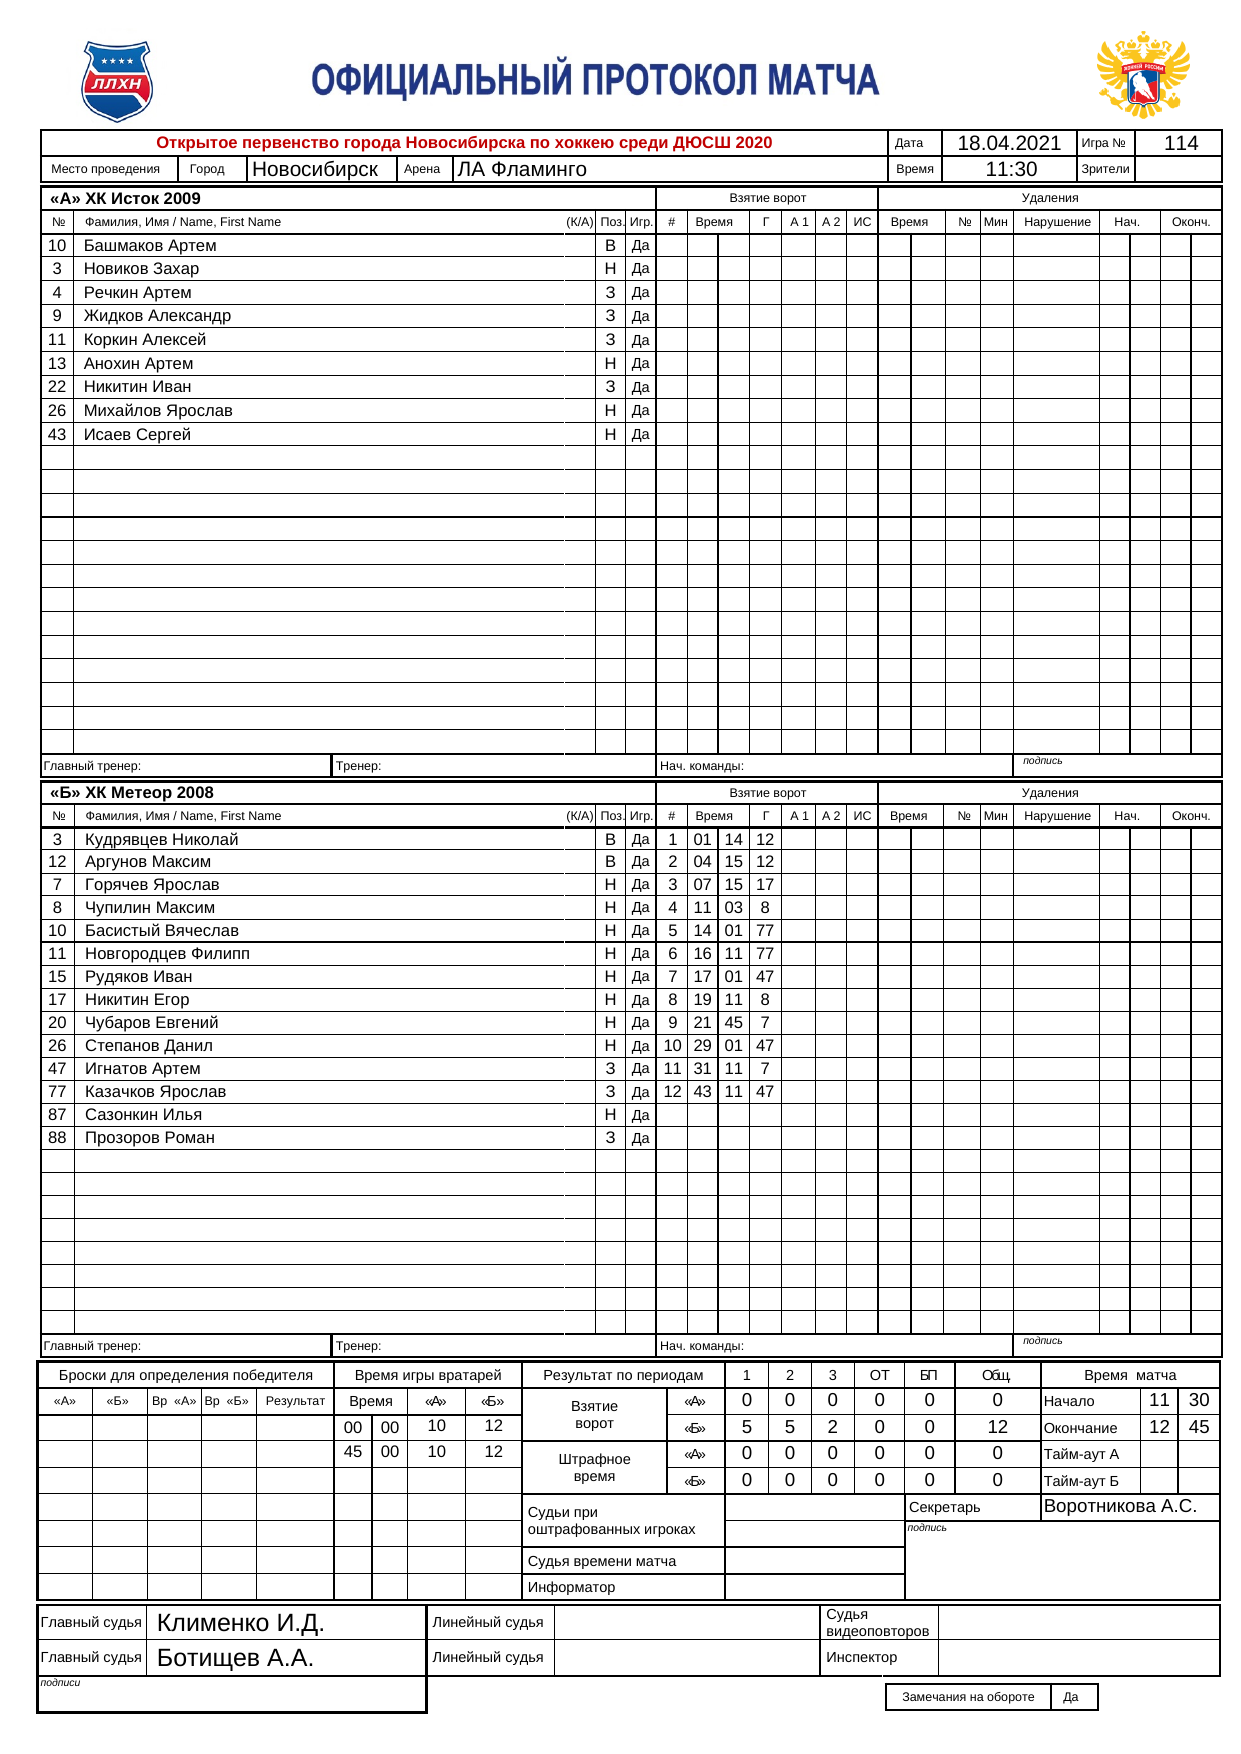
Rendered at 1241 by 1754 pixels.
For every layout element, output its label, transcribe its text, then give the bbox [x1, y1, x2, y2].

table_cell [1014, 659, 1099, 682]
table_cell Да [626, 943, 655, 964]
table_cell [1192, 1104, 1221, 1126]
table_cell 47 [750, 966, 781, 987]
table_cell [688, 305, 717, 327]
table_cell «Б» [93, 1389, 147, 1413]
table_cell [847, 494, 877, 516]
table_cell 0 [855, 1415, 904, 1440]
table_cell Да [626, 1081, 655, 1103]
table_cell [816, 943, 846, 964]
table_cell [1131, 1058, 1160, 1079]
table_cell [782, 1058, 815, 1079]
table_cell [74, 707, 564, 729]
table_cell [847, 943, 877, 964]
table_cell [657, 446, 687, 469]
picture [5, 28, 1197, 129]
table_cell 8 [750, 989, 781, 1011]
table_cell [847, 1150, 877, 1172]
table_cell [912, 1081, 943, 1103]
table_cell Горячев Ярослав [75, 874, 564, 895]
table_cell [596, 565, 625, 587]
table_cell [750, 1150, 781, 1172]
table_cell [981, 966, 1013, 987]
table_cell [782, 966, 815, 987]
table_cell [847, 423, 877, 445]
table_header Дата [889, 131, 941, 155]
table_cell [981, 1127, 1013, 1149]
table_cell [847, 518, 877, 540]
table_cell [1014, 1012, 1099, 1033]
table_cell [657, 235, 687, 256]
table_cell # [657, 211, 687, 233]
table_cell [1100, 257, 1129, 280]
table_cell [408, 1574, 465, 1599]
table_cell [816, 1081, 846, 1103]
table_cell [879, 328, 910, 351]
table_cell [816, 1196, 846, 1218]
table_cell 11 [657, 1058, 687, 1079]
table_cell [688, 257, 717, 280]
table_cell [657, 1242, 687, 1264]
table_cell [42, 470, 73, 493]
table_cell [879, 989, 910, 1011]
table_cell 01 [719, 1035, 749, 1057]
table_cell [912, 352, 945, 374]
table_cell 0 [855, 1442, 904, 1467]
table_cell [1161, 683, 1190, 706]
table_cell 30 [1179, 1389, 1219, 1413]
table_cell [981, 494, 1013, 516]
table_cell [1131, 235, 1160, 256]
table_cell [1131, 966, 1160, 987]
table_cell [1131, 829, 1160, 849]
table_cell [1100, 659, 1129, 682]
table_cell [719, 1288, 749, 1310]
table_cell Игнатов Артем [75, 1058, 564, 1079]
table_cell [912, 850, 943, 872]
table_cell [944, 943, 980, 964]
table_cell Судья времени матча [523, 1548, 724, 1573]
table_cell [719, 328, 749, 351]
table_cell [1014, 966, 1099, 987]
table_cell [847, 1311, 877, 1333]
table_cell [1161, 989, 1190, 1011]
table_cell [1161, 257, 1190, 280]
table_cell Время [879, 805, 943, 826]
table_cell Фамилия, Имя / Name, First Name [75, 805, 565, 826]
table_cell [750, 1311, 781, 1333]
table_cell Да [626, 328, 655, 351]
table_cell [1161, 423, 1190, 445]
table_cell [565, 305, 595, 327]
table_cell 0 [905, 1468, 954, 1493]
table_cell [1014, 1173, 1099, 1195]
table_cell [555, 1640, 819, 1675]
table_cell 11 [719, 1081, 749, 1103]
table_header Общ. [956, 1363, 1040, 1387]
table_cell [657, 1288, 687, 1310]
table_cell [912, 989, 943, 1011]
table_cell 3 [42, 829, 74, 849]
table_cell Ботищев А.А. [147, 1640, 425, 1675]
table_cell [565, 1173, 595, 1195]
table_cell 00 [373, 1416, 407, 1440]
table_cell Штрафное время [523, 1442, 666, 1493]
table_cell 14 [688, 920, 717, 941]
table_cell [1014, 588, 1099, 611]
table_cell [1100, 730, 1129, 753]
table_cell Мин [981, 211, 1013, 233]
table_cell [1100, 446, 1129, 469]
table_cell [816, 896, 846, 918]
table_cell [1014, 518, 1099, 540]
table_cell [596, 730, 625, 753]
table_cell [816, 1173, 846, 1195]
table_cell [750, 328, 781, 351]
table_cell [688, 588, 717, 611]
table_cell [565, 874, 595, 895]
table_cell [782, 1265, 815, 1287]
table_cell [847, 1035, 877, 1057]
table_cell Да [626, 850, 655, 872]
table_cell [1131, 636, 1160, 658]
table_cell [657, 518, 687, 540]
table_cell [75, 1150, 564, 1172]
table_cell [1014, 1219, 1099, 1241]
table_cell [847, 281, 877, 303]
table_cell [750, 659, 781, 682]
table_cell [847, 989, 877, 1011]
table_cell [1161, 446, 1190, 469]
table_cell [1131, 281, 1160, 303]
table_cell [912, 920, 943, 941]
table_cell [1192, 1035, 1221, 1057]
table_cell [1014, 423, 1099, 445]
table_cell [1161, 399, 1190, 422]
table_cell Михайлов Ярослав [74, 399, 564, 422]
table_cell Г [750, 211, 781, 233]
table_cell 01 [688, 829, 717, 849]
table_cell Время [879, 211, 945, 233]
table_cell [816, 874, 846, 895]
table_cell [912, 1219, 943, 1241]
table_cell [1100, 683, 1129, 706]
table_cell Речкин Артем [74, 281, 564, 303]
table_cell [1100, 352, 1129, 374]
table_cell [912, 565, 945, 587]
table_cell [750, 235, 781, 256]
table_cell [879, 1012, 910, 1033]
table_cell [1131, 1242, 1160, 1264]
table_cell [944, 829, 980, 849]
table_cell [847, 399, 877, 422]
table_cell Башмаков Артем [74, 235, 564, 256]
table_cell [74, 494, 564, 516]
table_cell «А» [39, 1389, 92, 1413]
table_cell [782, 659, 815, 682]
table_cell [42, 446, 73, 469]
table_cell Г [750, 805, 781, 826]
table_cell [1131, 707, 1160, 729]
table_cell [944, 1311, 980, 1333]
table_cell [1192, 850, 1221, 872]
table_cell [626, 612, 655, 634]
table_cell [816, 1265, 846, 1287]
table_cell [847, 730, 877, 753]
table_cell [782, 989, 815, 1011]
table_cell Никитин Иван [74, 376, 564, 398]
table_cell [981, 399, 1013, 422]
table_cell [626, 518, 655, 540]
table_cell [946, 376, 980, 398]
table_cell [981, 328, 1013, 351]
table_cell [847, 829, 877, 849]
table_cell [1161, 707, 1190, 729]
table_cell [981, 730, 1013, 753]
table_cell [750, 730, 781, 753]
table_cell [1131, 376, 1160, 398]
table_cell [626, 1219, 655, 1241]
table_cell [879, 707, 910, 729]
table_cell [981, 896, 1013, 918]
table_cell [565, 399, 595, 422]
table_cell [688, 328, 717, 351]
table_cell [565, 1150, 595, 1172]
table_cell 11 [42, 943, 74, 964]
table_cell [816, 829, 846, 849]
table_cell [946, 352, 980, 374]
table_cell Да [626, 966, 655, 987]
table_cell [816, 920, 846, 941]
table_cell [565, 1265, 595, 1287]
table_cell [847, 446, 877, 469]
table_cell 8 [750, 896, 781, 918]
table_cell [688, 707, 717, 729]
table_cell [912, 446, 945, 469]
table_cell Казачков Ярослав [75, 1081, 564, 1103]
table_cell [596, 659, 625, 682]
table_cell 17 [688, 966, 717, 987]
table_cell [912, 636, 945, 658]
table_cell 0 [726, 1468, 768, 1493]
table_cell [1100, 612, 1129, 634]
table_cell [719, 730, 749, 753]
table_cell [42, 1196, 74, 1218]
table_cell [981, 281, 1013, 303]
table_cell [879, 376, 910, 398]
table_cell [74, 518, 564, 540]
table_cell [42, 1173, 74, 1195]
table_cell Н [596, 257, 625, 280]
table_cell [782, 896, 815, 918]
table_cell 0 [956, 1442, 1040, 1467]
table_cell [1161, 1150, 1190, 1172]
table_cell «Б» [668, 1468, 724, 1493]
table_cell [1014, 636, 1099, 658]
table_cell [750, 352, 781, 374]
table_cell 15 [719, 874, 749, 895]
table_cell [816, 636, 846, 658]
table_cell [816, 235, 846, 256]
table_cell № [42, 805, 74, 826]
table_cell 01 [719, 920, 749, 941]
table_cell [657, 1104, 687, 1126]
table_cell 45 [1179, 1415, 1219, 1440]
table_cell [1192, 470, 1221, 493]
table_cell Да [626, 1127, 655, 1149]
table_cell [816, 470, 846, 493]
table_cell [912, 376, 945, 398]
table_cell [944, 850, 980, 872]
table_cell [202, 1521, 256, 1546]
table_cell [1131, 446, 1160, 469]
table_cell 03 [719, 896, 749, 918]
table_cell подпись [906, 1522, 1219, 1599]
table_cell 10 [42, 920, 74, 941]
table_cell [750, 612, 781, 634]
table_cell [879, 1265, 910, 1287]
table_cell [1131, 920, 1160, 941]
table_cell Н [596, 896, 625, 918]
table_cell [148, 1574, 201, 1599]
table_cell [1192, 565, 1221, 587]
table_cell [879, 1058, 910, 1079]
table_cell [657, 281, 687, 303]
table_cell [688, 281, 717, 303]
table_cell 0 [812, 1389, 854, 1413]
table_cell [750, 1265, 781, 1287]
table_cell [782, 1104, 815, 1126]
table_cell [373, 1521, 407, 1546]
table_cell [335, 1468, 371, 1493]
table_cell [879, 305, 910, 327]
table_cell [626, 1150, 655, 1172]
table_cell [1192, 636, 1221, 658]
table_cell [912, 1127, 943, 1149]
table_cell [565, 1288, 595, 1310]
table_cell [750, 446, 781, 469]
table_cell 12 [42, 850, 74, 872]
table_cell [1100, 1196, 1129, 1218]
table_cell [1161, 1035, 1190, 1057]
table_cell [847, 707, 877, 729]
table_cell [626, 1242, 655, 1264]
table_cell [1192, 1196, 1221, 1218]
table_cell [657, 730, 687, 753]
table_cell [912, 1035, 943, 1057]
table_cell В [596, 829, 625, 849]
table_cell [981, 1173, 1013, 1195]
table_cell [93, 1416, 147, 1440]
table_cell 0 [956, 1468, 1040, 1493]
table_header Да [1052, 1685, 1097, 1709]
table_cell [816, 1012, 846, 1033]
table_cell [944, 1035, 980, 1057]
table_header ОТ [855, 1363, 904, 1387]
table_cell [42, 636, 73, 658]
table_cell 17 [750, 874, 781, 895]
table_cell [1192, 423, 1221, 445]
table_cell Зрители [1078, 157, 1134, 181]
table_cell [657, 1219, 687, 1241]
table_cell [912, 588, 945, 611]
table_cell Оконч. [1161, 805, 1221, 826]
table_cell [565, 683, 595, 706]
table_cell [1131, 989, 1160, 1011]
table_cell [1014, 565, 1099, 587]
table_cell [657, 470, 687, 493]
table_cell [879, 659, 910, 682]
table_cell 00 [335, 1416, 371, 1440]
table_cell [1100, 943, 1129, 964]
table_cell [1192, 399, 1221, 422]
table_cell [981, 829, 1013, 849]
table_cell [750, 399, 781, 422]
table_cell [257, 1416, 333, 1440]
table_cell [657, 1127, 687, 1149]
table_cell Игр. [626, 211, 655, 233]
table_cell [596, 683, 625, 706]
table_cell [981, 920, 1013, 941]
table_cell [657, 305, 687, 327]
table_cell [39, 1574, 92, 1599]
table_cell [39, 1416, 92, 1440]
table_cell [626, 1196, 655, 1218]
table_cell [1161, 494, 1190, 516]
table_cell [847, 1288, 877, 1310]
table_cell Чубаров Евгений [75, 1012, 564, 1033]
table_header Время матча [1042, 1363, 1219, 1387]
table_cell [816, 541, 846, 564]
table_cell [944, 1104, 980, 1126]
table_cell [42, 1242, 74, 1264]
table_cell [657, 399, 687, 422]
table_cell [596, 1288, 625, 1310]
table_cell [657, 328, 687, 351]
table_cell [1131, 470, 1160, 493]
table_cell З [596, 1081, 625, 1103]
table_cell [782, 874, 815, 895]
table_cell Да [626, 829, 655, 849]
table_header Броски для определения победителя [39, 1363, 333, 1387]
table_cell [782, 257, 815, 280]
table_cell [1141, 1468, 1177, 1493]
table_cell 12 [1141, 1415, 1177, 1440]
table_cell [879, 966, 910, 987]
table_cell [1192, 1265, 1221, 1287]
table_cell [782, 328, 815, 351]
table_cell [1131, 1265, 1160, 1287]
table_cell [74, 446, 564, 469]
table_cell Чупилин Максим [75, 896, 564, 918]
table_cell Нарушение [1014, 211, 1099, 233]
table_cell [1131, 896, 1160, 918]
table_cell 11 [42, 328, 73, 351]
table_cell 7 [750, 1058, 781, 1079]
table_cell [782, 470, 815, 493]
table_cell [879, 588, 910, 611]
table_cell [1192, 1311, 1221, 1333]
table_cell Н [596, 920, 625, 941]
table_cell [782, 1311, 815, 1333]
table_cell [816, 1219, 846, 1241]
table_cell 47 [750, 1035, 781, 1057]
table_cell [782, 829, 815, 849]
table_cell Да [626, 874, 655, 895]
table_cell [74, 470, 564, 493]
table_cell [944, 1242, 980, 1264]
table_cell [148, 1468, 201, 1493]
table_cell [565, 1081, 595, 1103]
table_cell [912, 612, 945, 634]
table_cell [847, 588, 877, 611]
table_cell [944, 966, 980, 987]
table_cell [42, 1288, 74, 1310]
table_cell 10 [657, 1035, 687, 1057]
table_cell [946, 588, 980, 611]
table_cell [1100, 470, 1129, 493]
table_cell [596, 1311, 625, 1333]
table_cell [373, 1574, 407, 1599]
table_header Открытое первенство города Новосибирска по хоккею среди ДЮСШ 2020 [42, 131, 887, 155]
table_cell Место проведения [42, 157, 177, 181]
table_cell [879, 235, 910, 256]
table_cell [1100, 376, 1129, 398]
table_cell [1100, 565, 1129, 587]
table_cell 77 [750, 943, 781, 964]
table_cell [1131, 588, 1160, 611]
table_cell [1192, 257, 1221, 280]
table_cell [565, 446, 595, 469]
table_cell [1161, 1012, 1190, 1033]
table_cell [946, 305, 980, 327]
table_cell 4 [42, 281, 73, 303]
table_cell [879, 1219, 910, 1241]
table_header Удаления [879, 188, 1221, 209]
table_cell (К/А) [565, 211, 595, 233]
table_cell 87 [42, 1104, 74, 1126]
table_cell [688, 1173, 717, 1195]
table_cell [750, 305, 781, 327]
table_cell [565, 1196, 595, 1218]
table_cell (К/А) [565, 805, 595, 826]
table_cell [981, 565, 1013, 587]
table_cell З [596, 1058, 625, 1079]
table_cell [1100, 1219, 1129, 1241]
table_cell [1014, 1242, 1099, 1264]
table_cell [981, 850, 1013, 872]
table_cell [1100, 989, 1129, 1011]
table_header «А» ХК Исток 2009 [42, 188, 655, 209]
table_cell [1131, 399, 1160, 422]
table_cell [565, 494, 595, 516]
table_cell [1100, 707, 1129, 729]
table_cell [912, 1012, 943, 1033]
table_cell [847, 1196, 877, 1218]
table_cell 13 [42, 352, 73, 374]
table_cell [912, 707, 945, 729]
table_cell Да [626, 423, 655, 445]
table_cell [1014, 896, 1099, 918]
table_cell [565, 850, 595, 872]
table_cell [1131, 565, 1160, 587]
table_cell [750, 683, 781, 706]
table_cell Новосибирск [248, 157, 396, 181]
table_cell [1014, 683, 1099, 706]
table_cell Да [626, 257, 655, 280]
table_cell Да [626, 352, 655, 374]
table_cell [782, 1242, 815, 1264]
table_cell [946, 683, 980, 706]
table_cell [148, 1494, 201, 1520]
table_cell [466, 1468, 521, 1493]
table_cell Жидков Александр [74, 305, 564, 327]
table_cell [1161, 1127, 1190, 1149]
table_cell [750, 1104, 781, 1126]
table_cell [946, 423, 980, 445]
table_cell [912, 518, 945, 540]
table_cell [1014, 1035, 1099, 1057]
table_cell [1161, 730, 1190, 753]
table_cell [657, 707, 687, 729]
table_cell [335, 1494, 371, 1520]
table_cell [981, 470, 1013, 493]
table_cell [782, 376, 815, 398]
table_cell [93, 1468, 147, 1493]
table_cell [782, 352, 815, 374]
table_cell [39, 1441, 92, 1467]
table_cell [1131, 352, 1160, 374]
table_cell [847, 966, 877, 987]
table_cell 0 [769, 1389, 811, 1413]
table_cell [1192, 1127, 1221, 1149]
table_cell [42, 588, 73, 611]
table_cell [719, 612, 749, 634]
table_cell [1131, 518, 1160, 540]
table_cell [1161, 943, 1190, 964]
table_cell [816, 494, 846, 516]
table_header 2 [769, 1363, 811, 1387]
table_cell А 1 [782, 805, 815, 826]
table_cell [981, 1058, 1013, 1079]
table_cell [657, 683, 687, 706]
table_cell [39, 1494, 92, 1520]
table_cell [626, 659, 655, 682]
table_cell 00 [373, 1441, 407, 1467]
table_cell [847, 683, 877, 706]
table_cell [1161, 829, 1190, 849]
table_cell [750, 281, 781, 303]
table_cell [565, 920, 595, 941]
table_cell [981, 1311, 1013, 1333]
table_cell [946, 257, 980, 280]
table_cell [466, 1521, 521, 1546]
table_cell [879, 920, 910, 941]
table_cell [816, 399, 846, 422]
table_cell Фамилия, Имя / Name, First Name [74, 211, 565, 233]
table_cell [565, 588, 595, 611]
table_cell [1131, 874, 1160, 895]
table_cell [657, 1150, 687, 1172]
table_cell [1192, 1081, 1221, 1103]
table_cell 16 [688, 943, 717, 964]
table_cell 0 [855, 1468, 904, 1493]
table_cell Взятие ворот [523, 1389, 666, 1440]
table_cell [596, 1196, 625, 1218]
table_cell [1131, 423, 1160, 445]
table_cell [912, 730, 945, 753]
table_cell [1131, 1104, 1160, 1126]
table_cell [626, 1265, 655, 1287]
table_cell [42, 1311, 74, 1333]
table_cell [946, 494, 980, 516]
table_cell [1100, 829, 1129, 849]
table_cell [565, 989, 595, 1011]
table_cell [626, 683, 655, 706]
table_cell [1100, 1150, 1129, 1172]
table_cell [1192, 920, 1221, 941]
table_cell Нач. [1100, 211, 1160, 233]
table_cell [912, 423, 945, 445]
table_cell [1131, 1035, 1160, 1057]
table_cell Секретарь [906, 1495, 1040, 1520]
table_cell [879, 1081, 910, 1103]
table_cell [944, 1173, 980, 1195]
table_cell [750, 423, 781, 445]
table_cell [1192, 707, 1221, 729]
table_cell [944, 1219, 980, 1241]
table_cell [782, 707, 815, 729]
table_cell [42, 1265, 74, 1287]
table_cell [148, 1547, 201, 1573]
table_cell В [596, 850, 625, 872]
table_cell 14 [719, 829, 749, 849]
table_cell [847, 1081, 877, 1103]
table_cell [75, 1173, 564, 1195]
table_cell 6 [657, 943, 687, 964]
table_cell Игр. [626, 805, 655, 826]
table_cell [688, 494, 717, 516]
table_cell [1161, 1081, 1190, 1103]
table_cell [626, 565, 655, 587]
table_cell подпись [1014, 1335, 1221, 1356]
table_cell [1131, 1219, 1160, 1241]
table_cell [726, 1548, 904, 1573]
table_cell [75, 1265, 564, 1287]
table_cell [688, 612, 717, 634]
table_cell [565, 1219, 595, 1241]
table_cell 0 [812, 1442, 854, 1467]
table_cell [782, 494, 815, 516]
table_cell [1131, 1081, 1160, 1103]
table_cell [912, 829, 943, 849]
table_cell [565, 328, 595, 351]
table_cell [1161, 1173, 1190, 1195]
table_cell [626, 541, 655, 564]
table_cell [565, 829, 595, 849]
table_cell [981, 1196, 1013, 1218]
table_cell [912, 235, 945, 256]
table_cell [981, 1265, 1013, 1287]
table_cell [782, 1173, 815, 1195]
table_cell [1161, 1265, 1190, 1287]
table_cell «А» [668, 1389, 724, 1413]
table_cell 9 [657, 1012, 687, 1033]
table_cell [816, 683, 846, 706]
table_cell [912, 683, 945, 706]
table_cell [688, 518, 717, 540]
table_cell [1014, 943, 1099, 964]
table_cell [1161, 1104, 1190, 1126]
table_cell [1014, 328, 1099, 351]
table_cell 5 [726, 1415, 768, 1440]
table_header Взятие ворот [657, 783, 877, 803]
table_cell 11 [719, 1058, 749, 1079]
table_cell [626, 494, 655, 516]
table_cell [847, 850, 877, 872]
table_cell [1100, 1265, 1129, 1287]
table_cell [981, 1150, 1013, 1172]
table_cell [565, 636, 595, 658]
table_cell [981, 612, 1013, 634]
table_cell [719, 305, 749, 327]
table_cell [1161, 328, 1190, 351]
table_cell [981, 943, 1013, 964]
table_cell [1100, 1081, 1129, 1103]
table_cell [939, 1640, 1219, 1675]
table_cell [782, 920, 815, 941]
table_cell [782, 1150, 815, 1172]
table_cell 07 [688, 874, 717, 895]
table_cell 0 [726, 1389, 768, 1413]
table_cell 19 [688, 989, 717, 1011]
table_cell [688, 1288, 717, 1310]
table_cell [1192, 1173, 1221, 1195]
table_cell [981, 707, 1013, 729]
table_cell 45 [335, 1441, 371, 1467]
table_cell 0 [812, 1468, 854, 1493]
table_cell З [596, 281, 625, 303]
table_cell [626, 730, 655, 753]
table_cell [981, 1219, 1013, 1241]
table_cell [257, 1441, 333, 1467]
table_cell [946, 659, 980, 682]
table_cell [1192, 612, 1221, 634]
table_cell 01 [719, 966, 749, 987]
table_header «Б» ХК Метеор 2008 [42, 783, 655, 803]
table_cell [1161, 565, 1190, 587]
table_cell [912, 1196, 943, 1218]
table_cell [1014, 1288, 1099, 1310]
table_cell [93, 1441, 147, 1467]
table_cell Да [626, 1012, 655, 1033]
table_cell [1161, 470, 1190, 493]
table_cell [1014, 1127, 1099, 1149]
table_cell [912, 328, 945, 351]
table_cell [1100, 896, 1129, 918]
table_cell [879, 1288, 910, 1310]
table_cell [816, 1058, 846, 1079]
table_cell 10 [408, 1416, 465, 1440]
table_cell [688, 1150, 717, 1172]
table_cell [1179, 1468, 1219, 1493]
table_cell [782, 612, 815, 634]
table_cell [847, 920, 877, 941]
table_cell # [657, 805, 687, 826]
table_cell [719, 707, 749, 729]
table_cell [1100, 1311, 1129, 1333]
table_cell 43 [688, 1081, 717, 1103]
table_cell [816, 1150, 846, 1172]
table_cell [879, 446, 910, 469]
table_cell [719, 1150, 749, 1172]
table_cell [879, 565, 910, 587]
table_cell [1131, 494, 1160, 516]
table_cell [466, 1494, 521, 1520]
table_cell [1192, 943, 1221, 964]
table_cell [912, 1150, 943, 1172]
table_cell [782, 446, 815, 469]
table_cell [1161, 588, 1190, 611]
table_cell 3 [42, 257, 73, 280]
table_cell [565, 518, 595, 540]
table_cell [1192, 235, 1221, 256]
table_cell [688, 446, 717, 469]
table_cell Время [889, 157, 941, 181]
table_cell [750, 518, 781, 540]
table_cell [782, 541, 815, 564]
table_cell [1100, 423, 1129, 445]
table_cell 0 [855, 1389, 904, 1413]
table_cell [1100, 305, 1129, 327]
table_cell [879, 612, 910, 634]
table_cell [688, 470, 717, 493]
table_cell [1014, 730, 1099, 753]
table_cell № [944, 805, 980, 826]
table_cell [944, 1012, 980, 1033]
table_cell [719, 399, 749, 422]
table_cell [657, 423, 687, 445]
table_cell [847, 1219, 877, 1241]
table_cell [719, 281, 749, 303]
table_cell [816, 305, 846, 327]
table_cell [1014, 352, 1099, 374]
table_cell [879, 423, 910, 445]
table_cell [847, 305, 877, 327]
table_cell [981, 874, 1013, 895]
table_cell [1161, 305, 1190, 327]
table_cell [1014, 257, 1099, 280]
table_cell [74, 588, 564, 611]
table_cell Нач. [1100, 805, 1160, 826]
table_cell [750, 1242, 781, 1264]
table_cell [42, 612, 73, 634]
table_cell Линейный судья [428, 1640, 554, 1675]
table_cell [596, 1150, 625, 1172]
table_cell [879, 1242, 910, 1264]
table_cell [1192, 1012, 1221, 1033]
table_cell 11 [719, 943, 749, 964]
table_cell 26 [42, 1035, 74, 1057]
table_cell [1014, 1058, 1099, 1079]
table_cell [1161, 1058, 1190, 1079]
table_cell [75, 1288, 564, 1310]
table_cell [688, 659, 717, 682]
table_cell «Б» [668, 1415, 724, 1440]
table_cell [981, 636, 1013, 658]
table_cell [1131, 612, 1160, 634]
table_cell [596, 612, 625, 634]
table_cell [1131, 1127, 1160, 1149]
table_cell [879, 1173, 910, 1195]
table_cell Результат [257, 1389, 333, 1413]
table_cell [847, 1265, 877, 1287]
table_cell Поз. [596, 211, 625, 233]
table_cell [1100, 636, 1129, 658]
table_cell [1131, 305, 1160, 327]
table_cell «Б » [466, 1389, 521, 1413]
table_cell [1014, 829, 1099, 849]
table_cell [74, 541, 564, 564]
table_cell [816, 1127, 846, 1149]
table_cell [596, 518, 625, 540]
table_cell [1100, 588, 1129, 611]
table_cell Мин [981, 805, 1013, 826]
table_cell [373, 1494, 407, 1520]
table_header Результат по периодам [523, 1363, 724, 1387]
table_cell [944, 1196, 980, 1218]
table_cell [1014, 446, 1099, 469]
table_cell [1179, 1441, 1219, 1467]
table_cell 3 [657, 874, 687, 895]
table_cell [879, 352, 910, 374]
table_cell [688, 1265, 717, 1287]
table_cell [596, 446, 625, 469]
table_cell [750, 707, 781, 729]
table_cell [42, 565, 73, 587]
table_cell [1161, 541, 1190, 564]
table_cell [1161, 352, 1190, 374]
table_cell [719, 683, 749, 706]
table_cell [816, 989, 846, 1011]
table_cell Тайм-аут Б [1042, 1468, 1140, 1493]
table_cell Главный тренер: [42, 755, 330, 776]
table_cell [946, 470, 980, 493]
table_cell [847, 874, 877, 895]
table_header 3 [812, 1363, 854, 1387]
table_cell [1141, 1441, 1177, 1467]
table_cell 5 [769, 1415, 811, 1440]
table_cell [42, 1219, 74, 1241]
table_cell [688, 1127, 717, 1149]
table_cell [782, 730, 815, 753]
table_cell [719, 1242, 749, 1264]
table_cell [981, 1012, 1013, 1033]
table_cell 7 [657, 966, 687, 987]
table_cell [1014, 1196, 1099, 1218]
table_cell 0 [905, 1415, 954, 1440]
table_cell З [596, 305, 625, 327]
table_cell [750, 588, 781, 611]
table_cell 12 [750, 850, 781, 872]
table_cell [596, 1265, 625, 1287]
table_cell [1161, 966, 1190, 987]
table_cell Да [626, 399, 655, 422]
table_cell [946, 707, 980, 729]
table_cell [1161, 235, 1190, 256]
table_cell [879, 829, 910, 849]
table_cell [981, 1104, 1013, 1126]
table_cell [939, 1606, 1219, 1639]
table_cell 47 [750, 1081, 781, 1103]
table_cell [657, 565, 687, 587]
table_cell [1099, 1682, 1220, 1711]
table_cell [1131, 683, 1160, 706]
table_cell [93, 1494, 147, 1520]
table_cell [946, 399, 980, 422]
table_cell [847, 328, 877, 351]
table_cell [93, 1547, 147, 1573]
table_cell 11 [1141, 1389, 1177, 1413]
table_cell [816, 707, 846, 729]
table_cell [1100, 541, 1129, 564]
table_cell [1192, 659, 1221, 682]
table_cell Н [596, 423, 625, 445]
table_cell [565, 707, 595, 729]
table_cell [1192, 376, 1221, 398]
table_cell [565, 612, 595, 634]
table_cell [657, 257, 687, 280]
table_cell подписи [39, 1677, 425, 1711]
table_cell [981, 305, 1013, 327]
table_cell [944, 1150, 980, 1172]
table_cell [719, 1311, 749, 1333]
table_cell 7 [750, 1012, 781, 1033]
table_cell [688, 565, 717, 587]
table_cell [847, 376, 877, 398]
table_cell [565, 1058, 595, 1079]
table_cell [1161, 1288, 1190, 1310]
table_cell [782, 588, 815, 611]
table_cell [719, 1127, 749, 1149]
table_cell [1161, 1196, 1190, 1218]
table_cell 12 [466, 1441, 521, 1467]
table_cell [981, 1081, 1013, 1103]
table_cell «А» [408, 1389, 465, 1413]
table_cell [944, 989, 980, 1011]
table_cell [626, 1173, 655, 1195]
table_cell [335, 1547, 371, 1573]
table_cell [782, 1219, 815, 1241]
table_cell Кудрявцев Николай [75, 829, 564, 849]
table_cell [202, 1547, 256, 1573]
table_cell [883, 1677, 1220, 1681]
table_cell [1014, 470, 1099, 493]
table_cell [750, 1127, 781, 1149]
table_cell [202, 1494, 256, 1520]
table_cell [565, 1012, 595, 1033]
table_cell Тайм-аут А [1042, 1441, 1140, 1467]
table_cell [1192, 966, 1221, 987]
table_cell [565, 376, 595, 398]
table_cell [912, 1288, 943, 1310]
table_cell [74, 659, 564, 682]
table_cell [1100, 328, 1129, 351]
table_cell [688, 1311, 717, 1333]
table_cell Арена [398, 157, 452, 181]
table_cell 12 [750, 829, 781, 849]
table_cell З [596, 1127, 625, 1149]
table_cell В [596, 235, 625, 256]
table_cell [657, 659, 687, 682]
table_cell [1192, 730, 1221, 753]
table_cell [565, 352, 595, 374]
table_cell [719, 446, 749, 469]
table_cell [847, 352, 877, 374]
table_cell [981, 423, 1013, 445]
table_cell [912, 874, 943, 895]
table_cell [879, 730, 910, 753]
table_cell [847, 470, 877, 493]
table_cell 5 [657, 920, 687, 941]
table_cell [408, 1547, 465, 1573]
table_cell [879, 850, 910, 872]
table_cell [879, 896, 910, 918]
table_cell [912, 896, 943, 918]
table_cell Город [179, 157, 246, 181]
table_cell [879, 1035, 910, 1057]
table_cell Н [596, 1035, 625, 1057]
table_cell [626, 470, 655, 493]
table_cell [1192, 1058, 1221, 1079]
table_cell [719, 518, 749, 540]
table_cell [750, 565, 781, 587]
table_cell [782, 1081, 815, 1103]
table_header Замечания на обороте [887, 1685, 1050, 1709]
table_cell Вр «А» [148, 1389, 201, 1413]
table_cell [1192, 874, 1221, 895]
table_cell [912, 470, 945, 493]
table_cell [1131, 1196, 1160, 1218]
table_cell Н [596, 874, 625, 895]
table_cell [816, 1104, 846, 1126]
table_cell Вр «Б» [202, 1389, 256, 1413]
table_cell [816, 850, 846, 872]
table_cell [912, 541, 945, 564]
table_cell [565, 235, 595, 256]
table_cell [981, 446, 1013, 469]
table_cell [879, 494, 910, 516]
table_cell [428, 1677, 882, 1711]
table_cell [626, 1311, 655, 1333]
table_header Удаления [879, 783, 1221, 803]
table_cell [847, 1242, 877, 1264]
table_cell [847, 896, 877, 918]
table_cell [816, 1242, 846, 1264]
table_cell [75, 1242, 564, 1264]
table_cell [1192, 541, 1221, 564]
table_cell [257, 1494, 333, 1520]
table_cell [782, 399, 815, 422]
table_cell [816, 281, 846, 303]
table_cell [750, 1196, 781, 1218]
table_cell 43 [42, 423, 73, 445]
table_cell [981, 659, 1013, 682]
table_cell [42, 707, 73, 729]
table_cell Тренер: [333, 1335, 655, 1356]
table_cell [657, 352, 687, 374]
table_cell [782, 1196, 815, 1218]
table_cell [782, 281, 815, 303]
table_cell [1192, 1219, 1221, 1241]
table_cell [879, 518, 910, 540]
table_cell [565, 1127, 595, 1149]
table_cell 0 [769, 1442, 811, 1467]
table_cell Да [626, 281, 655, 303]
table_cell [1014, 305, 1099, 327]
table_cell [39, 1468, 92, 1493]
table_cell 15 [719, 850, 749, 872]
table_cell [626, 446, 655, 469]
table_cell [816, 423, 846, 445]
table_cell [75, 1196, 564, 1218]
table_cell [946, 730, 980, 753]
table_cell [1161, 874, 1190, 895]
table_cell [202, 1416, 256, 1440]
table_cell [912, 1242, 943, 1264]
table_cell [1161, 1219, 1190, 1241]
table_cell [1161, 1242, 1190, 1264]
table_cell [1014, 850, 1099, 872]
table_cell [847, 235, 877, 256]
table_cell [1131, 1311, 1160, 1333]
table_cell [565, 730, 595, 753]
table_cell [257, 1547, 333, 1573]
table_cell Информатор [523, 1575, 724, 1599]
table_cell [565, 281, 595, 303]
table_cell [1014, 1081, 1099, 1103]
table_cell [750, 470, 781, 493]
table_cell Главный тренер: [42, 1335, 330, 1356]
table_cell [202, 1441, 256, 1467]
table_cell [257, 1574, 333, 1599]
table_cell [946, 235, 980, 256]
table_cell [847, 612, 877, 634]
table_cell [42, 659, 73, 682]
table_cell [912, 1265, 943, 1287]
table_cell 10 [408, 1441, 465, 1467]
table_cell [565, 470, 595, 493]
table_cell [847, 1012, 877, 1033]
table_cell [1100, 1242, 1129, 1264]
table_cell [719, 541, 749, 564]
table_cell № [42, 211, 73, 233]
table_cell [750, 376, 781, 398]
table_cell [946, 518, 980, 540]
table_cell 12 [657, 1081, 687, 1103]
table_cell [816, 565, 846, 587]
table_cell [688, 541, 717, 564]
table_cell Новгородцев Филипп [75, 943, 564, 964]
table_cell [946, 541, 980, 564]
table_cell [879, 943, 910, 964]
table_cell [946, 636, 980, 658]
table_cell [750, 636, 781, 658]
table_cell 11 [688, 896, 717, 918]
table_cell Судьи при оштрафованных игроках [523, 1495, 724, 1546]
table_cell [688, 1242, 717, 1264]
table_cell 4 [657, 896, 687, 918]
table_cell [1192, 352, 1221, 374]
table_cell Начало [1042, 1389, 1140, 1413]
table_cell [782, 235, 815, 256]
table_cell [847, 1127, 877, 1149]
table_cell А 2 [816, 805, 846, 826]
table_cell [596, 470, 625, 493]
table_cell [1100, 1035, 1129, 1057]
table_cell [719, 423, 749, 445]
table_cell 0 [905, 1389, 954, 1413]
table_cell [39, 1521, 92, 1546]
table_cell [688, 730, 717, 753]
table_cell [565, 541, 595, 564]
table_cell [912, 1173, 943, 1195]
table_cell [1131, 1012, 1160, 1033]
table_cell [1100, 518, 1129, 540]
table_header 1 [726, 1363, 768, 1387]
table_cell [1014, 281, 1099, 303]
table_cell [657, 1196, 687, 1218]
table_cell [657, 636, 687, 658]
table_cell Оконч. [1161, 211, 1221, 233]
table_cell [816, 352, 846, 374]
table_cell [596, 541, 625, 564]
table_cell [847, 257, 877, 280]
table_cell [879, 1150, 910, 1172]
table_cell [1131, 850, 1160, 872]
table_cell [1192, 1288, 1221, 1310]
table_cell Н [596, 989, 625, 1011]
table_cell Да [626, 896, 655, 918]
table_cell ИС [847, 211, 877, 233]
table_cell [750, 257, 781, 280]
table_cell [816, 1288, 846, 1310]
table_cell [719, 588, 749, 611]
table_cell [1161, 376, 1190, 398]
table_cell 1 [657, 829, 687, 849]
table_cell [816, 612, 846, 634]
table_cell 2 [812, 1415, 854, 1440]
table_cell [565, 423, 595, 445]
table_cell [719, 565, 749, 587]
table_cell [74, 636, 564, 658]
table_cell [981, 989, 1013, 1011]
table_cell [782, 943, 815, 964]
table_cell [1014, 541, 1099, 564]
table_cell Да [626, 305, 655, 327]
table_cell [1136, 157, 1221, 181]
table_cell [565, 257, 595, 280]
table_cell [912, 1058, 943, 1079]
table_cell [596, 1173, 625, 1195]
table_cell Главный судья [39, 1606, 146, 1639]
table_cell Рудяков Иван [75, 966, 564, 987]
table_cell 47 [42, 1058, 74, 1079]
table_cell [93, 1521, 147, 1546]
table_cell [1014, 989, 1099, 1011]
table_cell [912, 1104, 943, 1126]
table_cell [782, 850, 815, 872]
table_cell [1192, 494, 1221, 516]
table_cell [912, 305, 945, 327]
table_cell [75, 1311, 564, 1333]
table_cell [1161, 850, 1190, 872]
table_cell [1100, 874, 1129, 895]
table_cell [981, 235, 1013, 256]
table_cell Время [335, 1389, 407, 1413]
table_cell [719, 1219, 749, 1241]
table_cell Коркин Алексей [74, 328, 564, 351]
table_cell [565, 659, 595, 682]
table_cell [944, 1081, 980, 1103]
table_cell Главный судья [39, 1640, 146, 1675]
table_cell [1014, 707, 1099, 729]
table_cell [1014, 376, 1099, 398]
table_cell ИС [847, 805, 877, 826]
table_cell [1131, 730, 1160, 753]
table_cell [335, 1521, 371, 1546]
table_cell [782, 636, 815, 658]
table_cell [1100, 1127, 1129, 1149]
table_cell [981, 257, 1013, 280]
table_cell [688, 636, 717, 658]
table_cell [657, 1311, 687, 1333]
table_cell 11:30 [943, 157, 1076, 181]
table_cell 77 [42, 1081, 74, 1103]
table_cell [688, 1104, 717, 1126]
table_cell [688, 1196, 717, 1218]
table_cell [257, 1521, 333, 1546]
table_cell Новиков Захар [74, 257, 564, 280]
table_cell [912, 966, 943, 987]
table_cell [879, 1311, 910, 1333]
table_cell [719, 1173, 749, 1195]
table_cell [1014, 494, 1099, 516]
table_cell [782, 1288, 815, 1310]
table_cell [879, 874, 910, 895]
table_cell Окончание [1042, 1415, 1140, 1440]
table_cell Нач. команды: [657, 755, 1012, 776]
table_cell [981, 352, 1013, 374]
table_cell [879, 541, 910, 564]
table_cell [944, 1265, 980, 1287]
table_cell 29 [688, 1035, 717, 1057]
table_cell [816, 257, 846, 280]
table_cell [408, 1521, 465, 1546]
table_cell [1161, 281, 1190, 303]
table_cell Линейный судья [428, 1606, 554, 1639]
table_cell Н [596, 1012, 625, 1033]
table_cell Исаев Сергей [74, 423, 564, 445]
table_cell Да [626, 1058, 655, 1079]
table_cell [1100, 494, 1129, 516]
table_cell 9 [42, 305, 73, 327]
table_cell [1100, 1173, 1129, 1195]
table_cell 22 [42, 376, 73, 398]
table_cell Нач. команды: [657, 1335, 1012, 1356]
table_cell [879, 470, 910, 493]
table_cell [1100, 920, 1129, 941]
table_cell [1100, 850, 1129, 872]
table_cell 88 [42, 1127, 74, 1149]
table_cell [912, 281, 945, 303]
table_cell [1014, 1104, 1099, 1126]
table_cell [1100, 1104, 1129, 1126]
table_cell [912, 399, 945, 422]
table_cell [565, 565, 595, 587]
table_cell [596, 707, 625, 729]
table_cell Клименко И.Д. [147, 1606, 425, 1639]
table_cell [1100, 1058, 1129, 1079]
table_cell [981, 1288, 1013, 1310]
table_cell Инспектор [821, 1640, 938, 1675]
table_cell [719, 494, 749, 516]
table_header Игра № [1078, 131, 1134, 155]
table_cell [912, 943, 943, 964]
table_cell [466, 1547, 521, 1573]
table_cell Степанов Данил [75, 1035, 564, 1057]
table_cell [1131, 1288, 1160, 1310]
table_cell [1161, 1311, 1190, 1333]
table_cell 26 [42, 399, 73, 422]
table_cell [847, 636, 877, 658]
table_cell [1131, 1173, 1160, 1195]
table_cell [750, 1219, 781, 1241]
table_cell [335, 1574, 371, 1599]
table_cell [565, 1104, 595, 1126]
table_cell [626, 636, 655, 658]
table_cell [719, 376, 749, 398]
table_cell [1100, 281, 1129, 303]
table_cell А 1 [782, 211, 815, 233]
table_cell [1100, 235, 1129, 256]
table_cell [657, 541, 687, 564]
table_cell 11 [719, 989, 749, 1011]
table_cell 20 [42, 1012, 74, 1033]
table_cell [944, 874, 980, 895]
table_cell [1192, 683, 1221, 706]
table_cell [1161, 920, 1190, 941]
table_cell З [596, 328, 625, 351]
table_cell [148, 1441, 201, 1467]
table_cell [1100, 1012, 1129, 1033]
table_cell [1161, 659, 1190, 682]
table_cell [816, 659, 846, 682]
table_cell [74, 612, 564, 634]
table_cell [879, 1196, 910, 1218]
table_cell [626, 588, 655, 611]
table_cell [816, 1035, 846, 1057]
table_cell Да [626, 989, 655, 1011]
table_cell 0 [905, 1442, 954, 1467]
table_cell Н [596, 966, 625, 987]
table_cell [74, 683, 564, 706]
table_cell [816, 328, 846, 351]
table_cell [657, 612, 687, 634]
table_cell [42, 1150, 74, 1172]
table_cell [565, 1035, 595, 1057]
table_cell [879, 257, 910, 280]
table_cell [944, 1288, 980, 1310]
table_cell [816, 518, 846, 540]
table_cell [946, 328, 980, 351]
table_cell 0 [956, 1389, 1040, 1413]
table_cell [847, 541, 877, 564]
table_cell [879, 399, 910, 422]
table_header 18.04.2021 [943, 131, 1076, 155]
table_cell [879, 683, 910, 706]
table_cell [847, 1058, 877, 1079]
table_cell [981, 541, 1013, 564]
table_cell [1192, 829, 1221, 849]
table_cell 12 [466, 1416, 521, 1440]
table_cell Басистый Вячеслав [75, 920, 564, 941]
table_cell [981, 1035, 1013, 1057]
table_cell [912, 257, 945, 280]
table_cell [944, 896, 980, 918]
table_cell [42, 541, 73, 564]
table_cell Н [596, 943, 625, 964]
table_cell 2 [657, 850, 687, 872]
table_cell Да [626, 1104, 655, 1126]
table_cell [39, 1547, 92, 1573]
table_cell [750, 1173, 781, 1195]
table_cell Н [596, 1104, 625, 1126]
table_cell [782, 1127, 815, 1149]
table_cell [981, 588, 1013, 611]
table_cell подпись [1014, 755, 1221, 776]
table_cell [565, 896, 595, 918]
table_cell 04 [688, 850, 717, 872]
table_cell [879, 281, 910, 303]
table_cell [1131, 257, 1160, 280]
table_cell [202, 1574, 256, 1599]
table_cell [596, 494, 625, 516]
table_cell [944, 1058, 980, 1079]
table_cell [782, 683, 815, 706]
table_cell Нарушение [1014, 805, 1099, 826]
table_cell [1014, 1311, 1099, 1333]
table_cell [1014, 1265, 1099, 1287]
table_header Время игры вратарей [335, 1363, 521, 1387]
table_cell 45 [719, 1012, 749, 1033]
table_cell [1192, 1150, 1221, 1172]
table_cell [750, 541, 781, 564]
table_cell [148, 1416, 201, 1440]
table_cell Да [626, 1035, 655, 1057]
table_cell [782, 1035, 815, 1057]
table_cell [1192, 1242, 1221, 1264]
table_cell № [946, 211, 980, 233]
table_cell [688, 376, 717, 398]
table_cell [42, 494, 73, 516]
table_cell [816, 588, 846, 611]
table_cell [93, 1574, 147, 1599]
table_cell Тренер: [333, 755, 655, 776]
table_cell Воротникова А.С. [1042, 1495, 1219, 1520]
table_cell [596, 1242, 625, 1264]
table_cell [912, 659, 945, 682]
table_cell [782, 565, 815, 587]
table_cell [816, 376, 846, 398]
table_cell [688, 1219, 717, 1241]
table_cell [1014, 920, 1099, 941]
table_cell Прозоров Роман [75, 1127, 564, 1149]
table_cell [782, 423, 815, 445]
table_cell [373, 1547, 407, 1573]
table_cell [946, 281, 980, 303]
table_cell [750, 1288, 781, 1310]
table_cell [565, 1311, 595, 1333]
table_cell [257, 1468, 333, 1493]
table_cell [1100, 966, 1129, 987]
table_cell [42, 730, 73, 753]
table_cell [1131, 943, 1160, 964]
table_cell [719, 235, 749, 256]
table_cell Н [596, 352, 625, 374]
table_cell [750, 494, 781, 516]
table_cell [1192, 896, 1221, 918]
table_cell [1192, 328, 1221, 351]
table_cell [847, 1104, 877, 1126]
table_cell [555, 1606, 819, 1639]
table_cell [726, 1521, 904, 1546]
table_cell [1131, 328, 1160, 351]
table_cell [596, 636, 625, 658]
table_cell [1014, 612, 1099, 634]
table_cell [466, 1574, 521, 1599]
table_cell [408, 1468, 465, 1493]
table_cell 15 [42, 966, 74, 987]
table_cell [688, 399, 717, 422]
table_cell [847, 659, 877, 682]
table_cell [42, 683, 73, 706]
table_cell [946, 565, 980, 587]
table_cell [719, 257, 749, 280]
table_cell [879, 1127, 910, 1149]
table_header Взятие ворот [657, 188, 877, 209]
table_cell [1131, 1150, 1160, 1172]
table_cell [816, 1311, 846, 1333]
table_cell [726, 1575, 904, 1599]
table_cell А 2 [816, 211, 846, 233]
table_cell [816, 730, 846, 753]
table_header 114 [1136, 131, 1221, 155]
table_cell [1014, 874, 1099, 895]
table_cell [42, 518, 73, 540]
table_cell [657, 376, 687, 398]
table_cell [1161, 636, 1190, 658]
table_cell [719, 659, 749, 682]
table_cell [565, 1242, 595, 1264]
table_cell 0 [726, 1442, 768, 1467]
table_cell [944, 1127, 980, 1149]
table_cell [688, 352, 717, 374]
table_cell [74, 565, 564, 587]
table_cell [816, 446, 846, 469]
table_cell Никитин Егор [75, 989, 564, 1011]
table_cell 17 [42, 989, 74, 1011]
table_cell Анохин Артем [74, 352, 564, 374]
table_cell [816, 966, 846, 987]
table_cell [944, 920, 980, 941]
table_cell 10 [42, 235, 73, 256]
table_cell [981, 518, 1013, 540]
table_cell [847, 1173, 877, 1195]
table_cell «А» [668, 1442, 724, 1467]
table_cell [657, 1173, 687, 1195]
table_cell Сазонкин Илья [75, 1104, 564, 1126]
table_cell ЛА Фламинго [454, 157, 887, 181]
table_cell 8 [42, 896, 74, 918]
table_cell [1192, 518, 1221, 540]
table_cell [1131, 659, 1160, 682]
table_cell [657, 588, 687, 611]
table_cell [202, 1468, 256, 1493]
table_cell [726, 1495, 904, 1520]
table_cell [782, 518, 815, 540]
table_cell [1014, 235, 1099, 256]
table_cell [1161, 896, 1190, 918]
table_cell Да [626, 376, 655, 398]
table_cell [565, 966, 595, 987]
table_cell [719, 1104, 749, 1126]
table_cell [946, 446, 980, 469]
table_cell [596, 1219, 625, 1241]
table_cell [688, 235, 717, 256]
table_cell Да [626, 235, 655, 256]
table_cell [688, 683, 717, 706]
table_cell Н [596, 399, 625, 422]
table_cell [981, 683, 1013, 706]
table_cell [1131, 541, 1160, 564]
table_cell [1192, 588, 1221, 611]
table_cell [1192, 446, 1221, 469]
table_cell 7 [42, 874, 74, 895]
table_cell [1192, 305, 1221, 327]
table_cell [879, 636, 910, 658]
table_cell 21 [688, 1012, 717, 1033]
table_cell [75, 1219, 564, 1241]
table_cell Время [688, 805, 749, 826]
table_cell [879, 1104, 910, 1126]
table_cell [782, 305, 815, 327]
table_cell [565, 943, 595, 964]
table_cell З [596, 376, 625, 398]
table_header БП [905, 1363, 954, 1387]
table_cell 31 [688, 1058, 717, 1079]
table_cell [373, 1468, 407, 1493]
table_cell [719, 1196, 749, 1218]
table_cell [657, 1265, 687, 1287]
table_cell 8 [657, 989, 687, 1011]
table_cell [1014, 399, 1099, 422]
table_cell [657, 494, 687, 516]
table_cell [719, 1265, 749, 1287]
table_cell [719, 636, 749, 658]
table_cell Да [626, 920, 655, 941]
table_cell [596, 588, 625, 611]
table_cell 12 [956, 1415, 1040, 1440]
table_cell [688, 423, 717, 445]
table_cell [719, 352, 749, 374]
table_cell Поз. [596, 805, 625, 826]
table_cell [912, 1311, 943, 1333]
table_cell [1192, 989, 1221, 1011]
table_cell [946, 612, 980, 634]
table_cell [626, 1288, 655, 1310]
table_cell [408, 1494, 465, 1520]
table_cell [148, 1521, 201, 1546]
table_cell [1100, 1288, 1129, 1310]
table_cell [912, 494, 945, 516]
table_cell [782, 1012, 815, 1033]
table_cell Аргунов Максим [75, 850, 564, 872]
table_cell Судья видеоповторов [821, 1606, 938, 1639]
table_cell [1192, 281, 1221, 303]
table_cell 77 [750, 920, 781, 941]
table_cell Время [688, 211, 749, 233]
table_cell [1161, 612, 1190, 634]
table_cell [74, 730, 564, 753]
table_cell [1100, 399, 1129, 422]
table_cell [981, 376, 1013, 398]
table_cell [1161, 518, 1190, 540]
table_cell [1014, 1150, 1099, 1172]
table_cell [847, 565, 877, 587]
table_cell [719, 470, 749, 493]
table_cell [626, 707, 655, 729]
table_cell [981, 1242, 1013, 1264]
table_cell 0 [769, 1468, 811, 1493]
